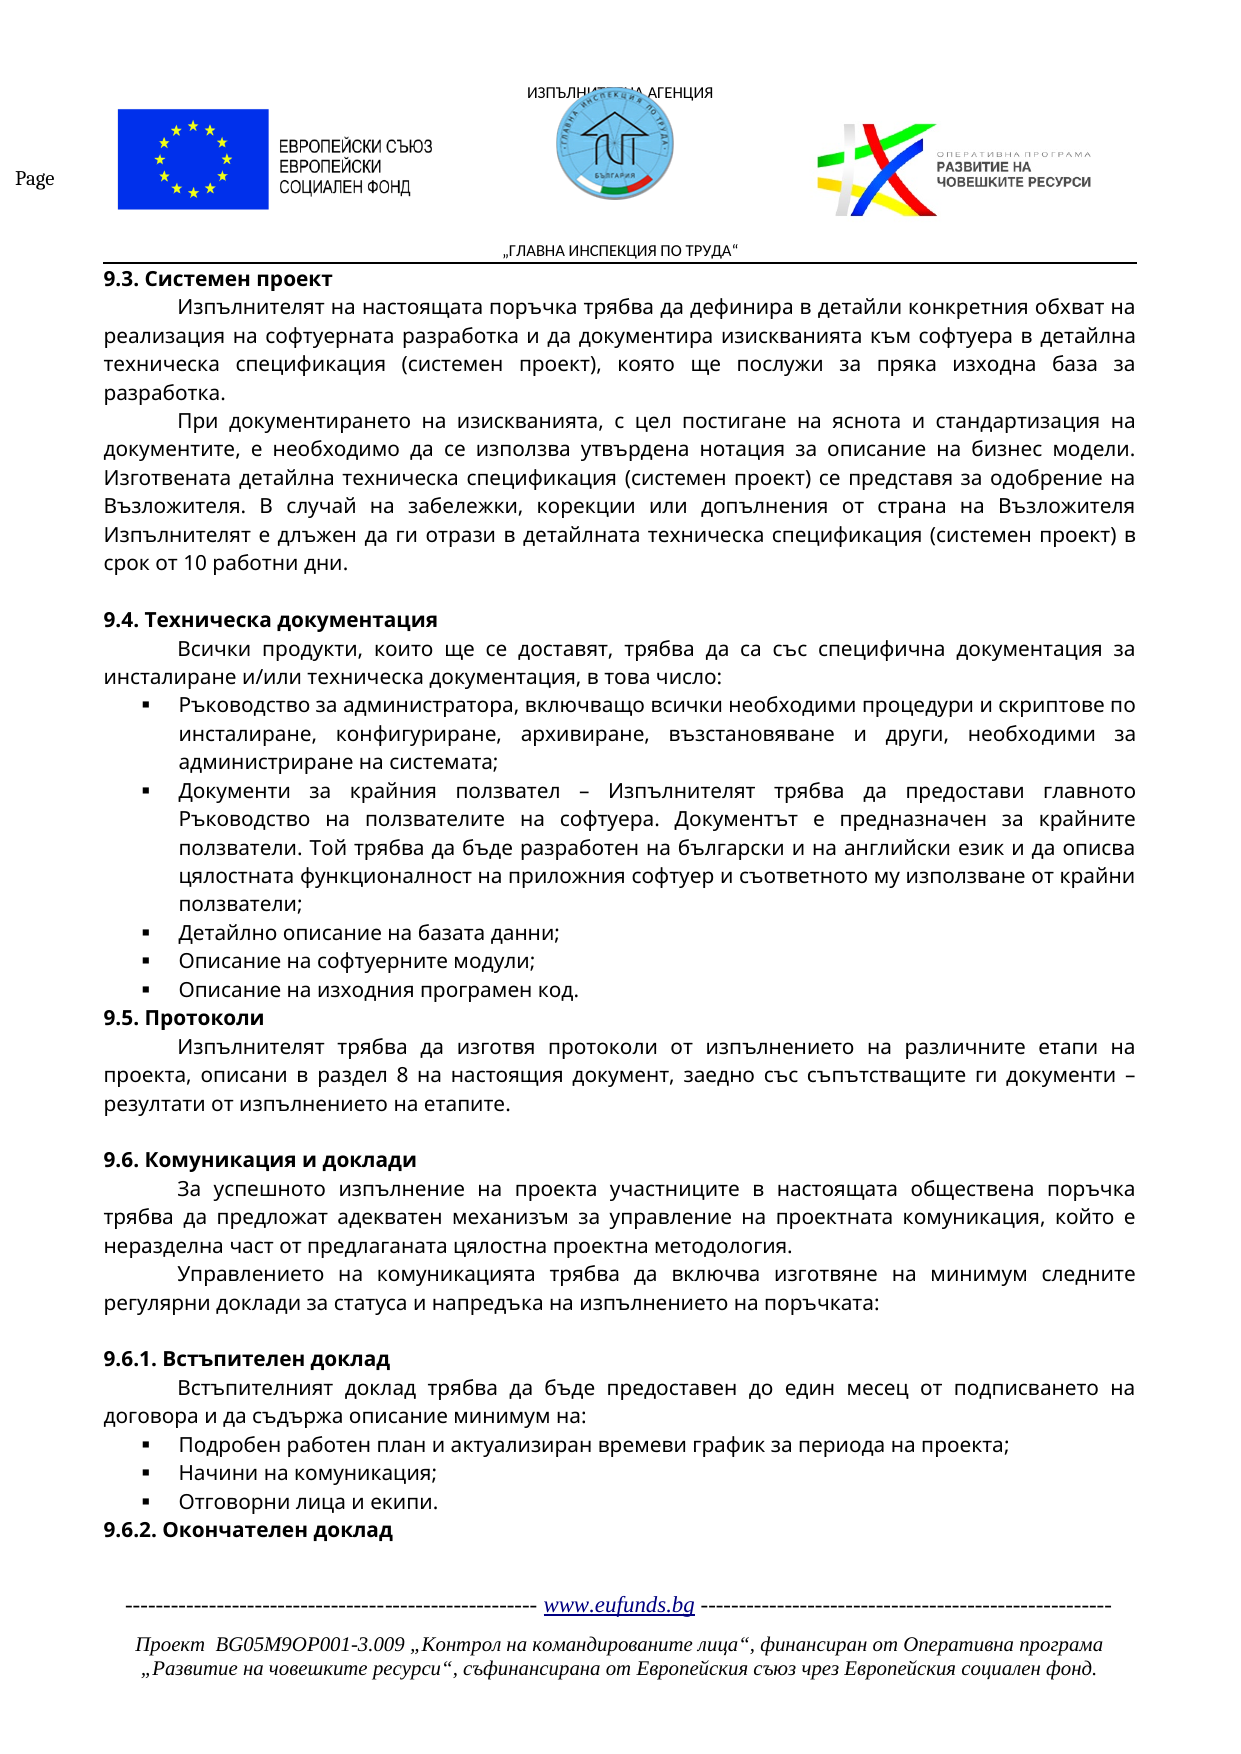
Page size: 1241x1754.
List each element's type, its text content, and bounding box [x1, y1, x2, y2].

text 9.6.1. Встъпителен доклад [103, 1344, 1137, 1373]
list Отговорни лица и екипи. [141, 1487, 1137, 1515]
text 9.5. Протоколи [103, 1003, 1137, 1032]
list Детайлно описание на базата данни; [141, 918, 1137, 946]
text Встъпителният доклад трябва да бъде предоставен до един месец от подписването на договора и да съдържа описание минимум на: [103, 1373, 1137, 1430]
text Изпълнителят на настоящата поръчка трябва да дефинира в детайли конкретния обхват на реализация на софтуерната разработка и да документира изискванията към софтуера в детайлна техническа спецификация (системен проект), която ще послужи за пряка изходна база за разработка. [103, 292, 1137, 406]
text 9.3. Системен проект [103, 264, 1137, 292]
list Описание на софтуерните модули; [141, 946, 1137, 975]
text 9.6. Комуникация и доклади [103, 1146, 1137, 1174]
text 9.4. Техническа документация [103, 605, 1137, 634]
list Описание на изходния програмен код. [141, 975, 1137, 1003]
text За успешното изпълнение на проекта участниците в настоящата обществена поръчка трябва да предложат адекватен механизъм за управление на проектната комуникация, който е неразделна част от предлаганата цялостна проектна методология. [103, 1174, 1137, 1259]
list Начини на комуникация; [141, 1458, 1137, 1487]
list Подробен работен план и актуализиран времеви график за периода на проекта; [141, 1430, 1137, 1458]
list Документи за крайния ползвател – Изпълнителят трябва да предостави главното Ръководство на ползвателите на софтуера. Документът е предназначен за крайните ползватели. Той трябва да бъде разработен на български и на английски език и да описва цялостната функционалност на приложния софтуер и съответното му използване от крайни ползватели; [141, 776, 1137, 918]
text Управлението на комуникацията трябва да включва изготвяне на минимум следните регулярни доклади за статуса и напредъка на изпълнението на поръчката: [103, 1259, 1137, 1316]
text 9.6.2. Окончателен доклад [103, 1515, 1137, 1544]
list Ръководство за администратора, включващо всички необходими процедури и скриптове по инсталиране, конфигуриране, архивиране, възстановяване и други, необходими за администриране на системата; [141, 691, 1137, 776]
text Всички продукти, които ще се доставят, трябва да са със специфична документация за инсталиране и/или техническа документация, в това число: [103, 634, 1137, 691]
text Изпълнителят трябва да изготвя протоколи от изпълнението на различните етапи на проекта, описани в раздел 8 на настоящия документ, заедно със съпътстващите ги документи – резултати от изпълнението на етапите. [103, 1032, 1137, 1117]
text При документирането на изискванията, с цел постигане на яснота и стандартизация на документите, е необходимо да се използва утвърдена нотация за описание на бизнес модели. Изготвената детайлна техническа спецификация (системен проект) се представя за одобрение на Възложителя. В случай на забележки, корекции или допълнения от страна на Възложителя Изпълнителят е длъжен да ги отрази в детайлната техническа спецификация (системен проект) в срок от 10 работни дни. [103, 406, 1137, 577]
